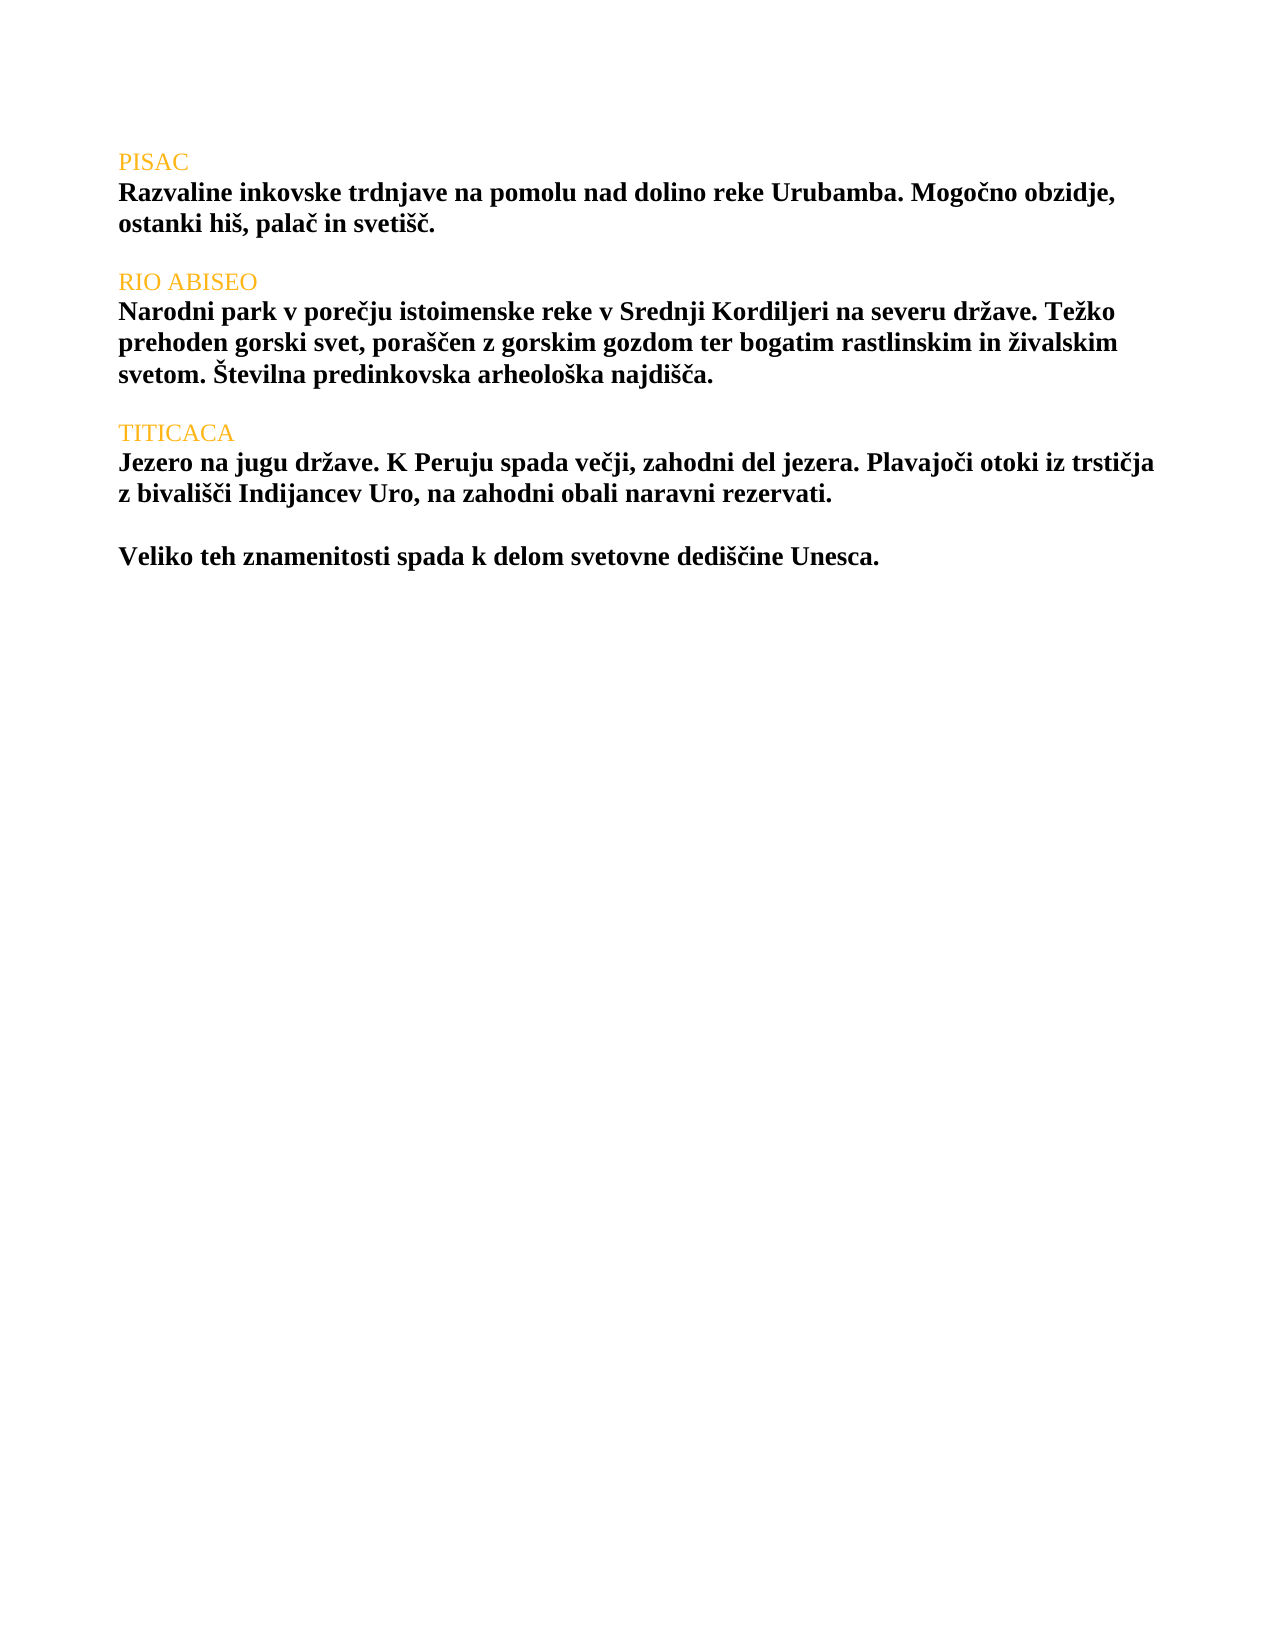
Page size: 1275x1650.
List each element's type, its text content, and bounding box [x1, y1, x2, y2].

text Jezero na jugu države. K Peruju spada večji, zahodni del jezera. Plavajoči otoki iz trstičja z bivališči Indijancev Uro, na zahodni obali naravni rezervati. [118, 446, 1157, 509]
text Narodni park v porečju istoimenske reke v Srednji Kordiljeri na severu države. Težko prehoden gorski svet, poraščen z gorskim gozdom ter bogatim rastlinskim in živalskim svetom. Številna predinkovska arheološka najdišča. [118, 295, 1157, 389]
text TITICACA [118, 418, 1157, 446]
text PISAC [118, 147, 1157, 176]
text Razvaline inkovske trdnjave na pomolu nad dolino reke Urubamba. Mogočno obzidje, ostanki hiš, palač in svetišč. [118, 176, 1157, 238]
text Veliko teh znamenitosti spada k delom svetovne dediščine Unesca. [118, 540, 1157, 571]
text RIO ABISEO [118, 267, 1157, 295]
